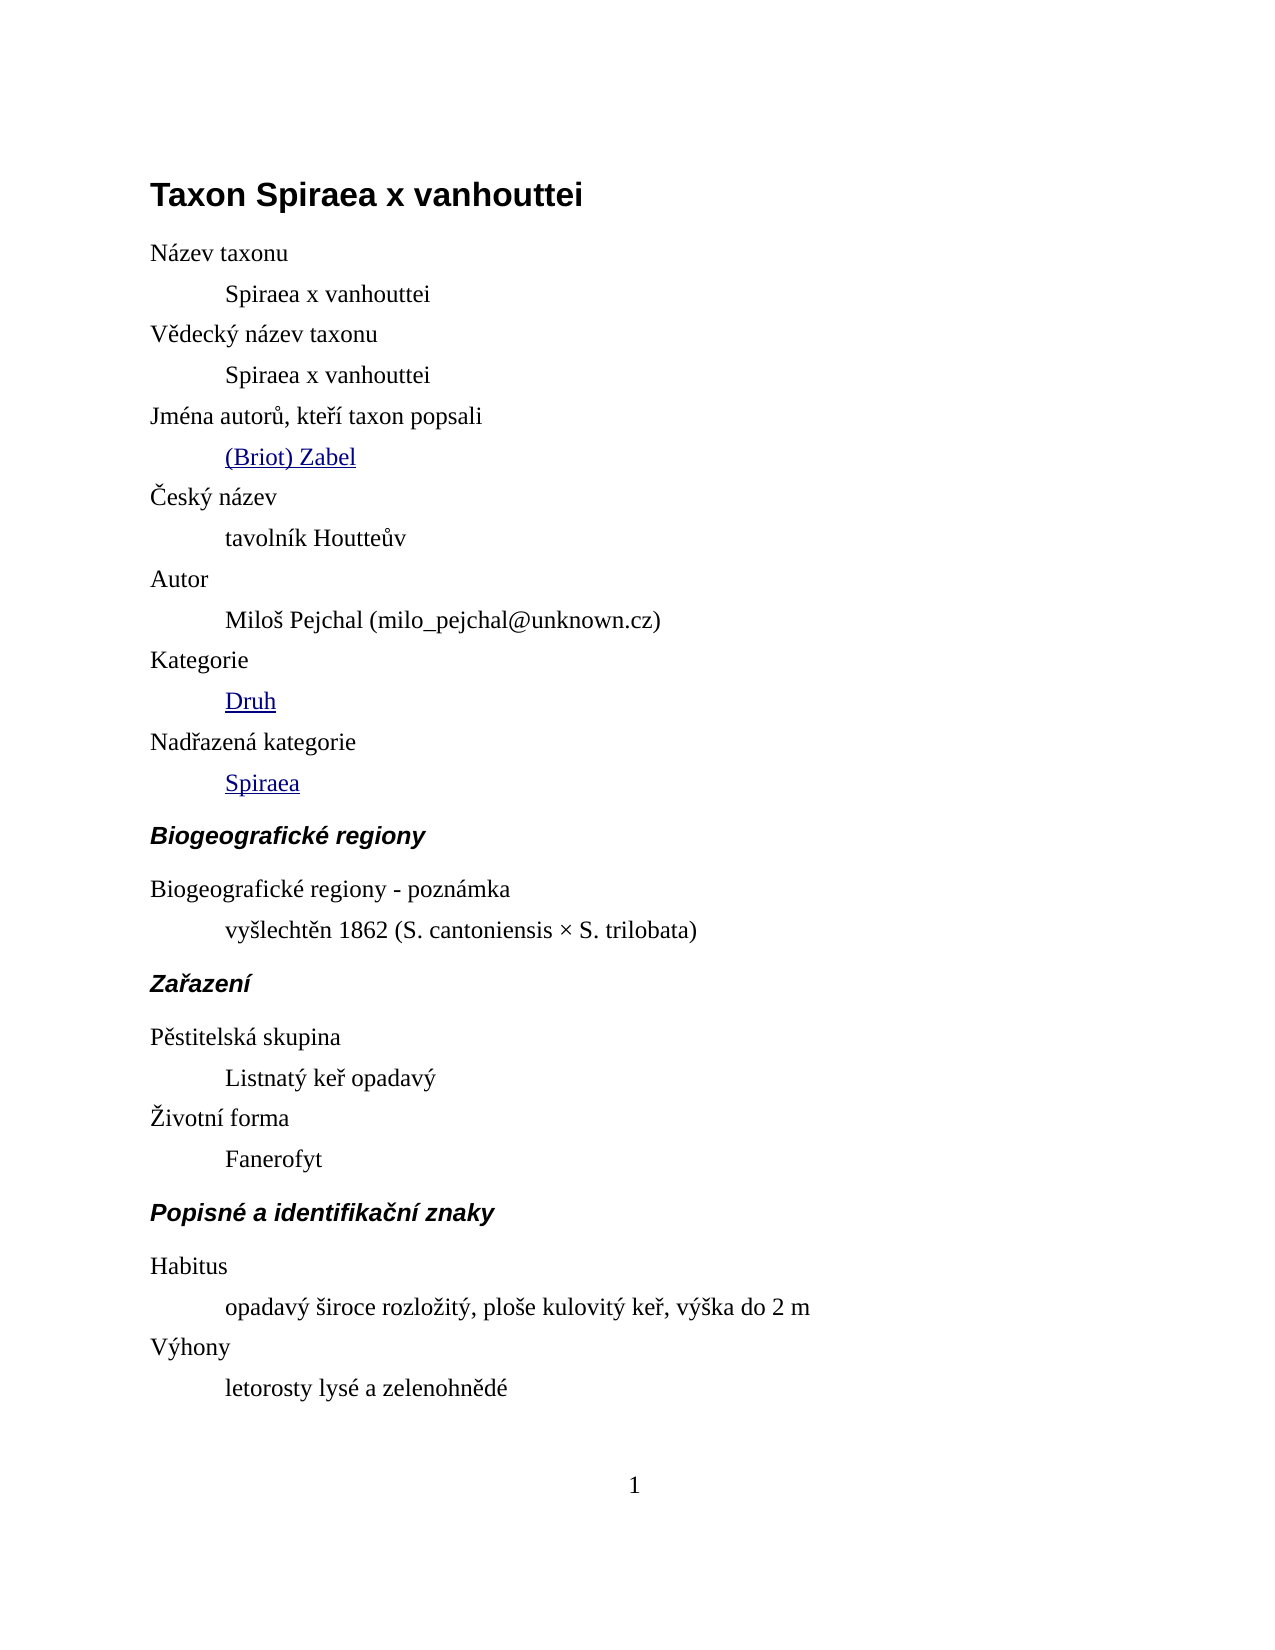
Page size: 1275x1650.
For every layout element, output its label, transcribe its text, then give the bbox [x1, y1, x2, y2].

text Spiraea x vanhouttei [225, 279, 1125, 308]
text Druh [225, 686, 1125, 715]
text Český název [150, 482, 1125, 511]
text Název taxonu [150, 238, 1125, 267]
text Miloš Pejchal (milo_pejchal@unknown.cz) [225, 605, 1125, 633]
text vyšlechtěn 1862 (S. cantoniensis × S. trilobata) [225, 915, 1125, 944]
text Autor [150, 564, 1125, 593]
subtitle Biogeografické regiony [150, 821, 1125, 850]
text Habitus [150, 1251, 1125, 1279]
subtitle Taxon Spiraea x vanhouttei [150, 175, 1125, 214]
text Fanerofyt [225, 1144, 1125, 1173]
text Kategorie [150, 645, 1125, 674]
text opadavý široce rozložitý, ploše kulovitý keř, výška do 2 m [225, 1292, 1125, 1320]
text Životní forma [150, 1103, 1125, 1132]
text Nadřazená kategorie [150, 727, 1125, 756]
subtitle Zařazení [150, 969, 1125, 997]
text Vědecký název taxonu [150, 319, 1125, 348]
text Výhony [150, 1332, 1125, 1361]
text tavolník Houtteův [225, 523, 1125, 552]
text Listnatý keř opadavý [225, 1063, 1125, 1091]
text Jména autorů, kteří taxon popsali [150, 401, 1125, 430]
text Biogeografické regiony - poznámka [150, 874, 1125, 903]
text Pěstitelská skupina [150, 1022, 1125, 1051]
subtitle Popisné a identifikační znaky [150, 1198, 1125, 1226]
text Spiraea [225, 768, 1125, 796]
text Spiraea x vanhouttei [225, 360, 1125, 389]
text letorosty lysé a zelenohnědé [225, 1373, 1125, 1402]
text (Briot) Zabel [225, 442, 1125, 471]
